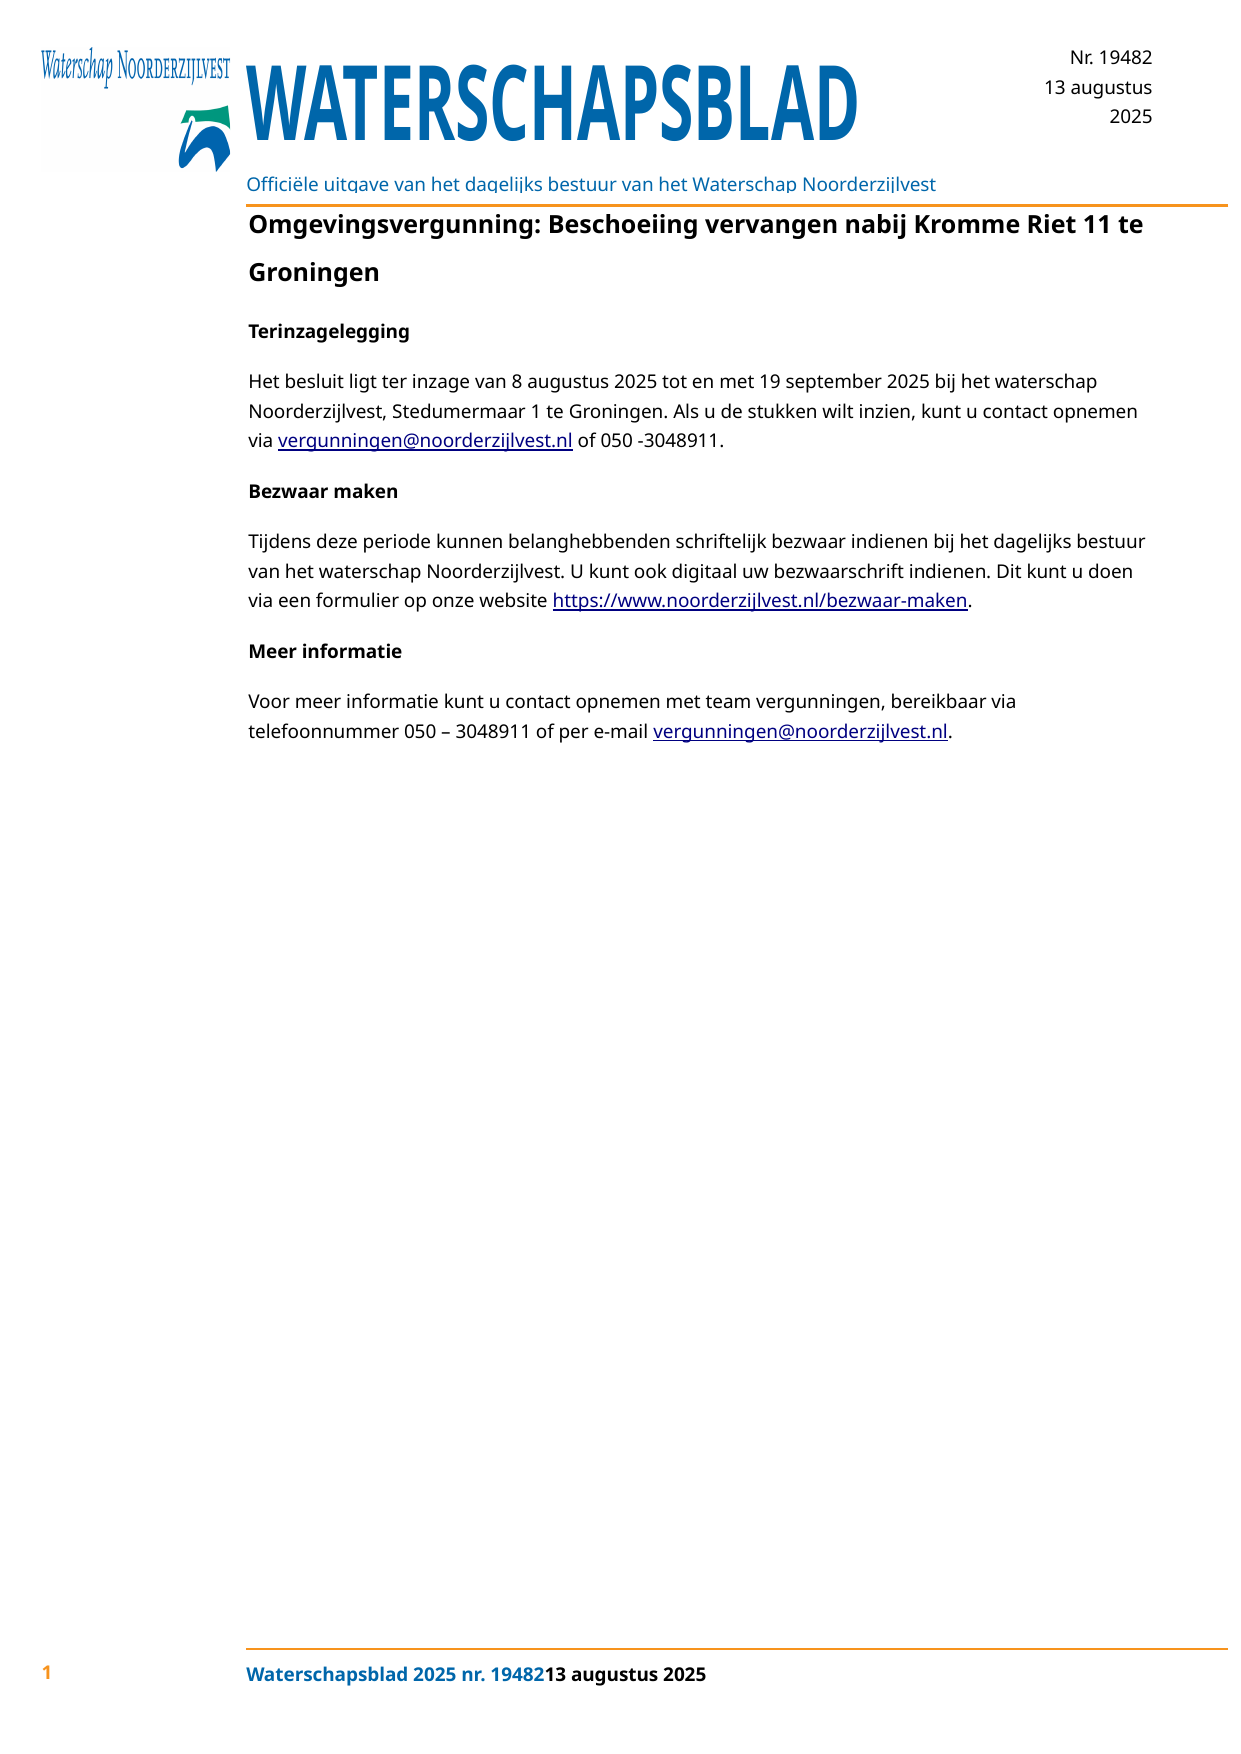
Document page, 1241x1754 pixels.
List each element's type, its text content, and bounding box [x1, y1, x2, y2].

picture [41, 47, 231, 172]
text Meer informatie [248, 638, 1152, 664]
text Voor meer informatie kunt u contact opnemen met team vergunningen, bereikbaar via telefoonnummer 050 – 3048911 of per e-mail vergunningen@noorderzijlvest.nl. [248, 688, 1152, 744]
text Omgevingsvergunning: Beschoeiing vervangen nabij Kromme Riet 11 te Groningen [248, 207, 1152, 288]
text Het besluit ligt ter inzage van 8 augustus 2025 tot en met 19 september 2025 bij het waterschap Noorderzijlvest, Stedumermaar 1 te Groningen. Als u de stukken wilt inzien, kunt u contact opnemen via vergunningen@noorderzijlvest.nl of 050 -3048911. [248, 368, 1152, 453]
text Tijdens deze periode kunnen belanghebbenden schriftelijk bezwaar indienen bij het dagelijks bestuur van het waterschap Noorderzijlvest. U kunt ook digitaal uw bezwaarschrift indienen. Dit kunt u doen via een formulier op onze website https://www.noorderzijlvest.nl/bezwaar-maken. [248, 528, 1152, 613]
text Bezwaar maken [248, 478, 1152, 504]
text Terinzagelegging [248, 318, 1152, 344]
